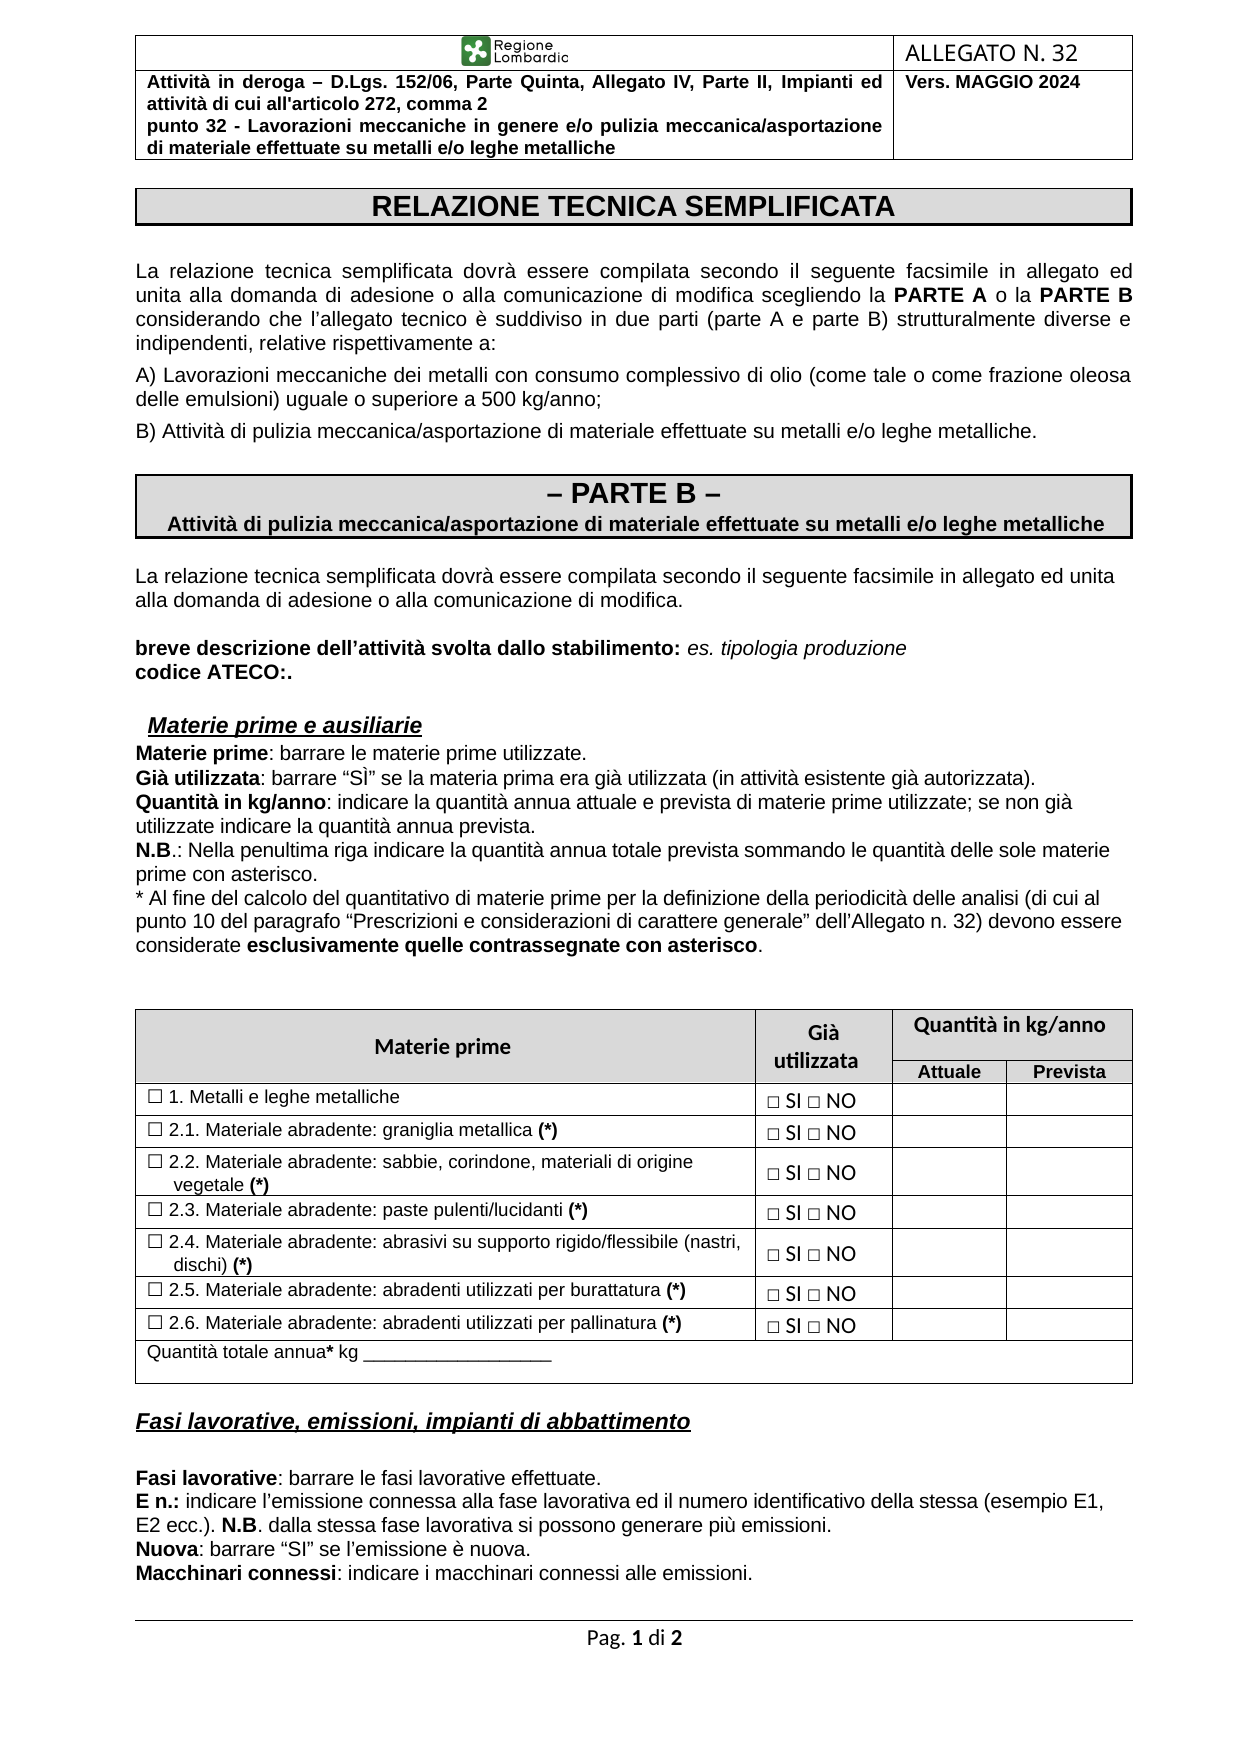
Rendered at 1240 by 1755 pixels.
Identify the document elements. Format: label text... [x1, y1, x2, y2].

table_cell ☐ SI ☐ NO [756, 1196, 892, 1227]
table_cell [1007, 1196, 1132, 1227]
table_cell [1007, 1084, 1132, 1115]
table_cell ☐ 2.4. Materiale abradente: abrasivi su supporto rigido/flessibile (nastri, dischi) (*) [136, 1229, 755, 1276]
text N.B.: Nella penultima riga indicare la quantità annua totale prevista sommando le quantità delle sole materie prime con asterisco. [135, 837, 1133, 885]
table_cell [893, 1196, 1006, 1227]
table_cell ☐ 2.6. Materiale abradente: abradenti utilizzati per pallinatura (*) [136, 1309, 755, 1340]
table_cell [893, 1277, 1006, 1308]
table_cell [1007, 1116, 1132, 1147]
table_cell ☐ 2.1. Materiale abradente: graniglia metallica (*) [136, 1116, 755, 1147]
text La relazione tecnica semplificata dovrà essere compilata secondo il seguente facsimile in allegato ed unita alla domanda di adesione o alla comunicazione di modifica. [135, 564, 1133, 612]
subtitle Attività di pulizia meccanica/asportazione di materiale effettuate su metalli e/o leghe metalliche [137, 510, 1130, 536]
subtitle – PARTE B – [137, 476, 1130, 509]
table_cell ☐ SI ☐ NO [756, 1148, 892, 1195]
table_cell [893, 1309, 1006, 1340]
table_cell ☐ 2.2. Materiale abradente: sabbie, corindone, materiali di origine vegetale (*) [136, 1148, 755, 1195]
table_cell Quantità totale annua* kg __________________ [136, 1341, 1132, 1383]
table_cell ☐ SI ☐ NO [756, 1084, 892, 1115]
table_cell ☐ 1. Metalli e leghe metalliche [136, 1084, 755, 1115]
text Materie prime: barrare le materie prime utilizzate. [135, 738, 1133, 766]
table_header Materie prime [136, 1010, 755, 1082]
table_cell ☐ SI ☐ NO [756, 1229, 892, 1276]
text Fasi lavorative, emissioni, impianti di abbattimento [135, 1408, 1133, 1434]
text codice ATECO:. [135, 660, 1133, 684]
text breve descrizione dell’attività svolta dallo stabilimento: es. tipologia produzione [135, 636, 1133, 660]
text Nuova: barrare “SI” se l’emissione è nuova. [135, 1537, 1133, 1561]
text A) Lavorazioni meccaniche dei metalli con consumo complessivo di olio (come tale o come frazione oleosa delle emulsioni) uguale o superiore a 500 kg/anno; [135, 363, 1133, 411]
subtitle RELAZIONE TECNICA SEMPLIFICATA [137, 189, 1130, 223]
subtitle Materie prime e ausiliarie [147, 712, 1133, 738]
table_cell ☐ 2.3. Materiale abradente: paste pulenti/lucidanti (*) [136, 1196, 755, 1227]
table_cell [1007, 1148, 1132, 1195]
table_cell [1007, 1277, 1132, 1308]
text Già utilizzata: barrare “SÌ” se la materia prima era già utilizzata (in attività esistente già autorizzata). [135, 766, 1133, 789]
text Macchinari connessi: indicare i macchinari connessi alle emissioni. [135, 1561, 1133, 1585]
text * Al fine del calcolo del quantitativo di materie prime per la definizione della periodicità delle analisi (di cui al punto 10 del paragrafo “Prescrizioni e considerazioni di carattere generale” dell’Allegato n. 32) devono essere considerate esclusivamente quelle contrassegnate con asterisco. [135, 885, 1133, 957]
table_cell [893, 1148, 1006, 1195]
text Fasi lavorative: barrare le fasi lavorative effettuate. [135, 1465, 1133, 1489]
table_cell [893, 1084, 1006, 1115]
table_cell ☐ SI ☐ NO [756, 1309, 892, 1340]
text La relazione tecnica semplificata dovrà essere compilata secondo il seguente facsimile in allegato ed unita alla domanda di adesione o alla comunicazione di modifica scegliendo la PARTE A o la PARTE B considerando che l’allegato tecnico è suddiviso in due parti (parte A e parte B) strutturalmente diverse e indipendenti, relative rispettivamente a: [135, 259, 1133, 355]
table_cell [893, 1229, 1006, 1276]
text E n.: indicare l’emissione connessa alla fase lavorativa ed il numero identificativo della stessa (esempio E1, E2 ecc.). N.B. dalla stessa fase lavorativa si possono generare più emissioni. [135, 1489, 1133, 1537]
table_header Già utilizzata [756, 1010, 892, 1082]
table_cell [1007, 1309, 1132, 1340]
table_cell [893, 1116, 1006, 1147]
table_cell ☐ 2.5. Materiale abradente: abradenti utilizzati per burattatura (*) [136, 1277, 755, 1308]
table_cell Attuale [893, 1061, 1006, 1082]
table_cell ☐ SI ☐ NO [756, 1277, 892, 1308]
table_cell Prevista [1007, 1061, 1132, 1082]
text Quantità in kg/anno: indicare la quantità annua attuale e prevista di materie prime utilizzate; se non già utilizzate indicare la quantità annua prevista. [135, 789, 1133, 837]
text B) Attività di pulizia meccanica/asportazione di materiale effettuate su metalli e/o leghe metalliche. [135, 418, 1133, 442]
table_cell ☐ SI ☐ NO [756, 1116, 892, 1147]
table_header Quantità in kg/anno [893, 1010, 1132, 1060]
table_cell [1007, 1229, 1132, 1276]
